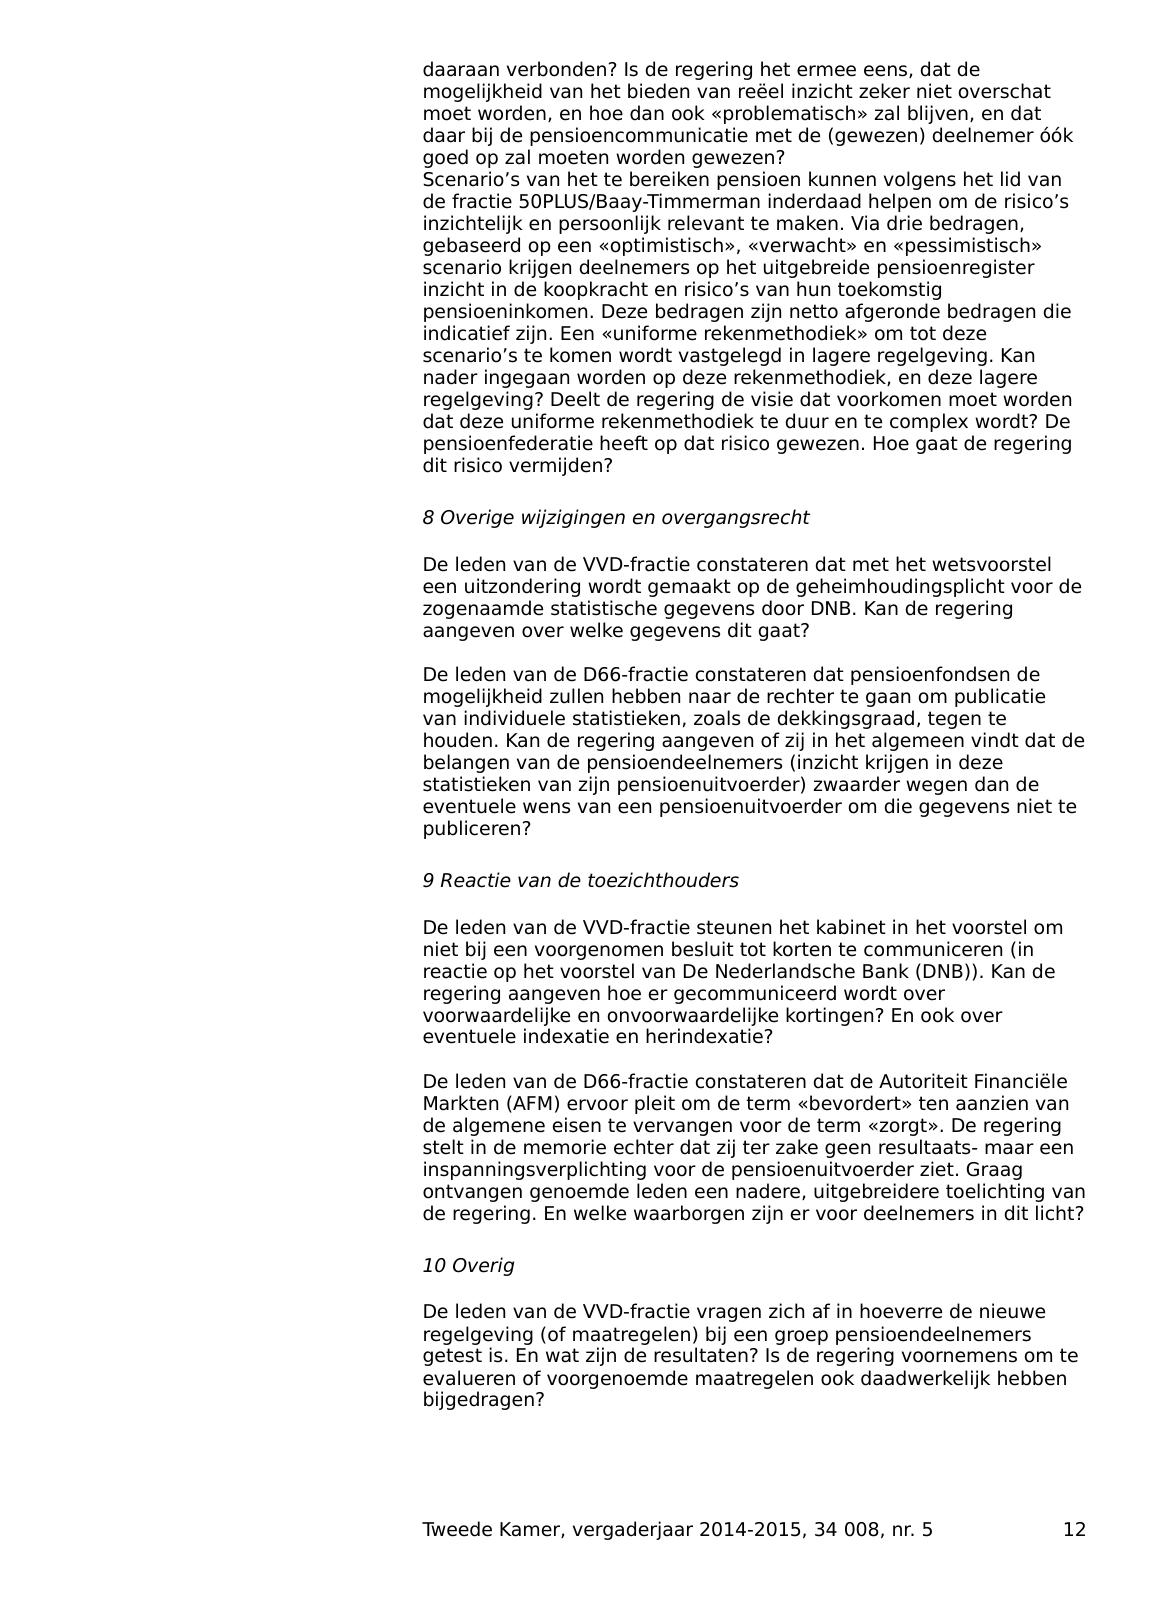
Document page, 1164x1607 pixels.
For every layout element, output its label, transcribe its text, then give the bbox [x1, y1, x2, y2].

text De leden van de D66-fractie constateren dat pensioenfondsen de mogelijkheid zullen hebben naar de rechter te gaan om publicatie van individuele statistieken, zoals de dekkingsgraad, tegen te houden. Kan de regering aangeven of zij in het algemeen vindt dat de belangen van de pensioendeelnemers (inzicht krijgen in deze statistieken van zijn pensioenuitvoerder) zwaarder wegen dan de eventuele wens van een pensioenuitvoerder om die gegevens niet te publiceren? [422, 664, 1087, 839]
subtitle 9 Reactie van de toezichthouders [422, 869, 1087, 892]
subtitle 10 Overig [422, 1254, 1087, 1276]
text De leden van de VVD-fractie constateren dat met het wetsvoorstel een uitzondering wordt gemaakt op de geheimhoudingsplicht voor de zogenaamde statistische gegevens door DNB. Kan de regering aangeven over welke gegevens dit gaat? [422, 554, 1087, 642]
text De leden van de D66-fractie constateren dat de Autoriteit Financiële Markten (AFM) ervoor pleit om de term «bevordert» ten aanzien van de algemene eisen te vervangen voor de term «zorgt». De regering stelt in de memorie echter dat zij ter zake geen resultaats- maar een inspanningsverplichting voor de pensioenuitvoerder ziet. Graag ontvangen genoemde leden een nadere, uitgebreidere toelichting van de regering. En welke waarborgen zijn er voor deelnemers in dit licht? [422, 1071, 1087, 1224]
text daaraan verbonden? Is de regering het ermee eens, dat de mogelijkheid van het bieden van reëel inzicht zeker niet overschat moet worden, en hoe dan ook «problematisch» zal blijven, en dat daar bij de pensioencommunicatie met de (gewezen) deelnemer óók goed op zal moeten worden gewezen? [422, 59, 1087, 169]
subtitle 8 Overige wijzigingen en overgangsrecht [422, 507, 1087, 529]
text De leden van de VVD-fractie steunen het kabinet in het voorstel om niet bij een voorgenomen besluit tot korten te communiceren (in reactie op het voorstel van De Nederlandsche Bank (DNB)). Kan de regering aangeven hoe er gecommuniceerd wordt over voorwaardelijke en onvoorwaardelijke kortingen? En ook over eventuele indexatie en herindexatie? [422, 917, 1087, 1048]
text Scenario’s van het te bereiken pensioen kunnen volgens het lid van de fractie 50PLUS/Baay-Timmerman inderdaad helpen om de risico’s inzichtelijk en persoonlijk relevant te maken. Via drie bedragen, gebaseerd op een «optimistisch», «verwacht» en «pessimistisch» scenario krijgen deelnemers op het uitgebreide pensioenregister inzicht in de koopkracht en risico’s van hun toekomstig pensioeninkomen. Deze bedragen zijn netto afgeronde bedragen die indicatief zijn. Een «uniforme rekenmethodiek» om tot deze scenario’s te komen wordt vastgelegd in lagere regelgeving. Kan nader ingegaan worden op deze rekenmethodiek, en deze lagere regelgeving? Deelt de regering de visie dat voorkomen moet worden dat deze uniforme rekenmethodiek te duur en te complex wordt? De pensioenfederatie heeft op dat risico gewezen. Hoe gaat de regering dit risico vermijden? [422, 169, 1087, 477]
text De leden van de VVD-fractie vragen zich af in hoeverre de nieuwe regelgeving (of maatregelen) bij een groep pensioendeelnemers getest is. En wat zijn de resultaten? Is de regering voornemens om te evalueren of voorgenoemde maatregelen ook daadwerkelijk hebben bijgedragen? [422, 1301, 1087, 1411]
